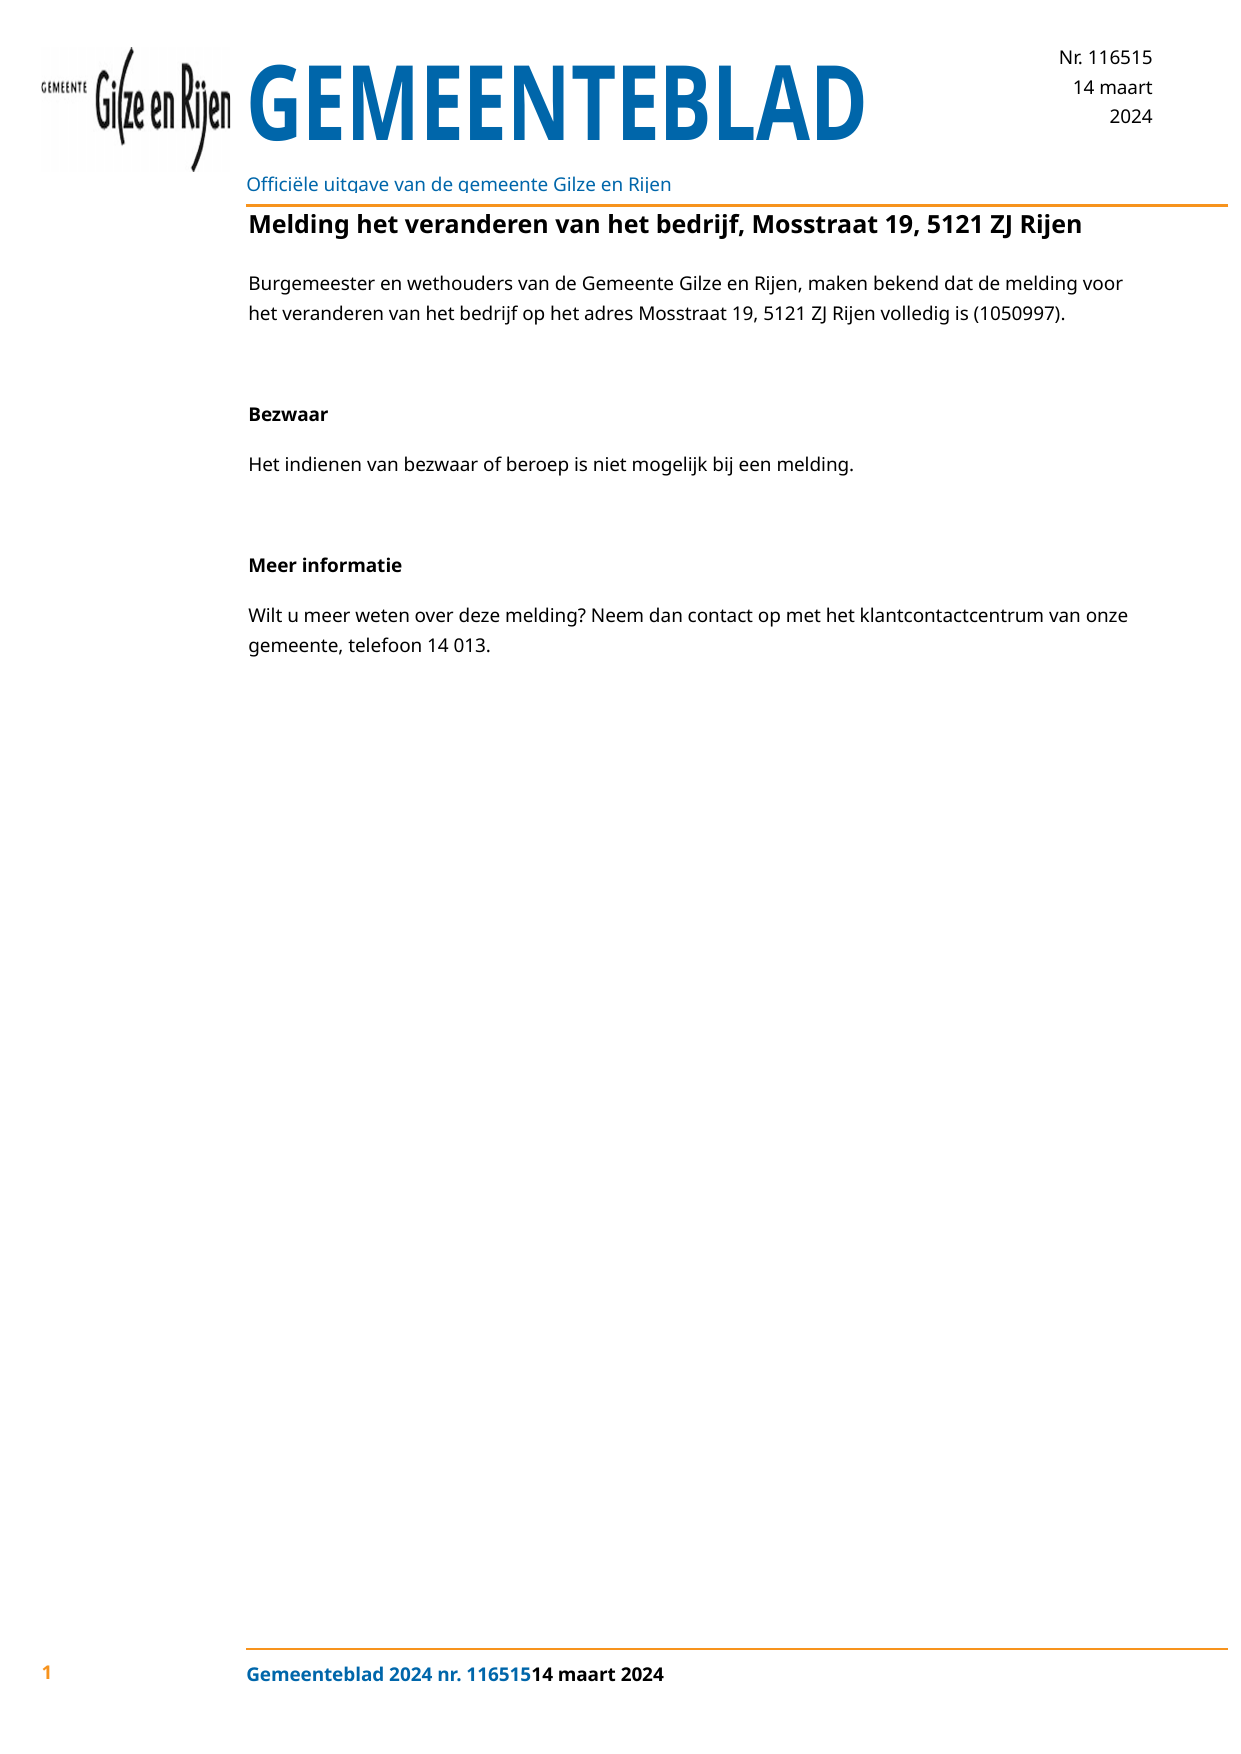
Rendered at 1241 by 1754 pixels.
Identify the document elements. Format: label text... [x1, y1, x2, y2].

text Melding het veranderen van het bedrijf, Mosstraat 19, 5121 ZJ Rijen [248, 207, 1152, 241]
picture [41, 47, 231, 172]
text Meer informatie [248, 552, 1152, 578]
text Het indienen van bezwaar of beroep is niet mogelijk bij een melding. [248, 451, 1152, 477]
text Wilt u meer weten over deze melding? Neem dan contact op met het klantcontactcentrum van onze gemeente, telefoon 14 013. [248, 602, 1152, 658]
text Bezwaar [248, 401, 1152, 426]
text Burgemeester en wethouders van de Gemeente Gilze en Rijen, maken bekend dat de melding voor het veranderen van het bedrijf op het adres Mosstraat 19, 5121 ZJ Rijen volledig is (1050997). [248, 270, 1152, 326]
